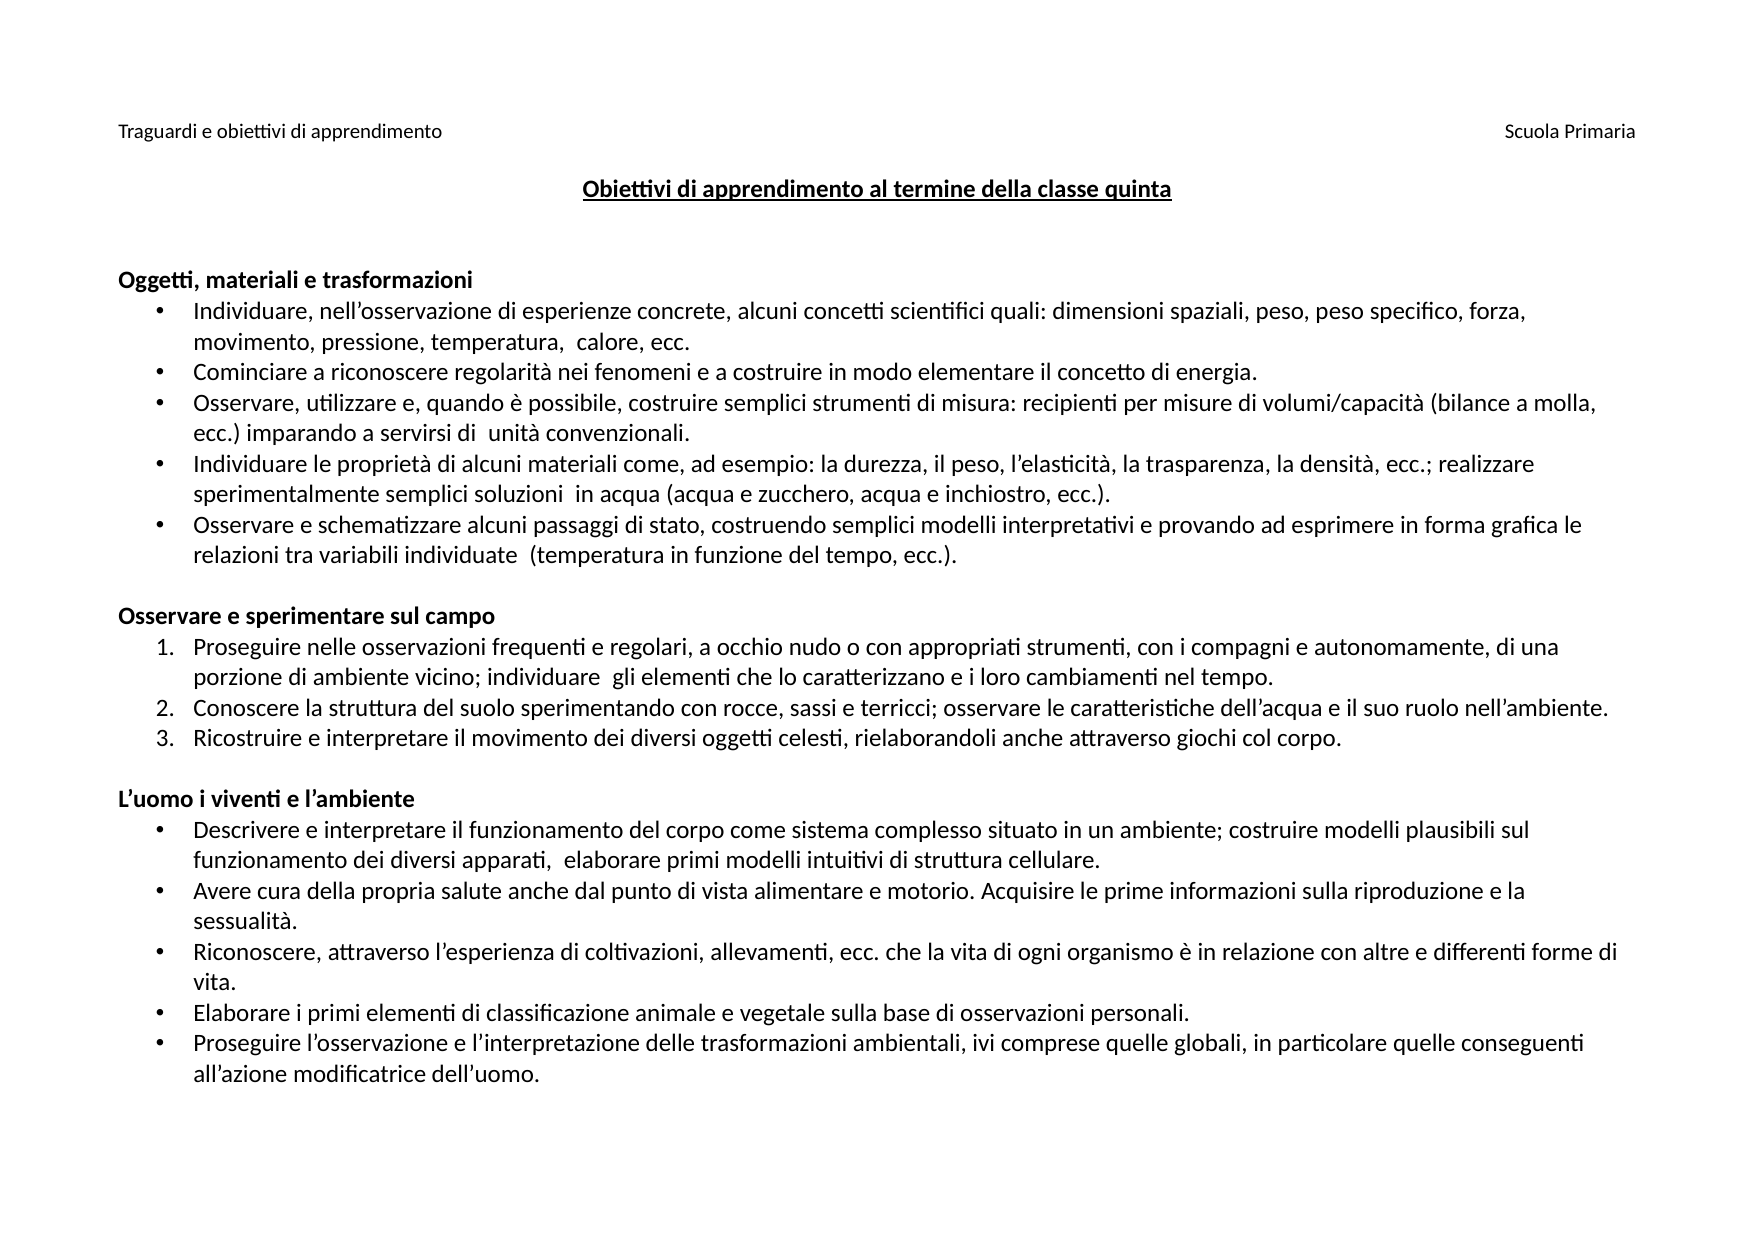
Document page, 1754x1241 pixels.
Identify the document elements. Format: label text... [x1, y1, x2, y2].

list Individuare le proprietà di alcuni materiali come, ad esempio: la durezza, il peso, l’elasticità, la trasparenza, la densità, ecc.; realizzare sperimentalmente semplici soluzioni in acqua (acqua e zucchero, acqua e inchiostro, ecc.). [156, 448, 1636, 509]
list Avere cura della propria salute anche dal punto di vista alimentare e motorio. Acquisire le prime informazioni sulla riproduzione e la sessualità. [156, 875, 1636, 936]
list Osservare, utilizzare e, quando è possibile, costruire semplici strumenti di misura: recipienti per misure di volumi/capacità (bilance a molla, ecc.) imparando a servirsi di unità convenzionali. [156, 387, 1636, 448]
list Ricostruire e interpretare il movimento dei diversi oggetti celesti, rielaborandoli anche attraverso giochi col corpo. [156, 722, 1636, 753]
list Individuare, nell’osservazione di esperienze concrete, alcuni concetti scientifici quali: dimensioni spaziali, peso, peso specifico, forza, movimento, pressione, temperatura, calore, ecc. [156, 295, 1636, 356]
text Obiettivi di apprendimento al termine della classe quinta [118, 173, 1636, 203]
list Descrivere e interpretare il funzionamento del corpo come sistema complesso situato in un ambiente; costruire modelli plausibili sul funzionamento dei diversi apparati, elaborare primi modelli intuitivi di struttura cellulare. [156, 814, 1636, 875]
list Elaborare i primi elementi di classificazione animale e vegetale sulla base di osservazioni personali. [156, 997, 1636, 1028]
list Osservare e schematizzare alcuni passaggi di stato, costruendo semplici modelli interpretativi e provando ad esprimere in forma grafica le relazioni tra variabili individuate (temperatura in funzione del tempo, ecc.). [156, 509, 1636, 570]
text L’uomo i viventi e l’ambiente [118, 783, 1636, 814]
list Conoscere la struttura del suolo sperimentando con rocce, sassi e terricci; osservare le caratteristiche dell’acqua e il suo ruolo nell’ambiente. [156, 692, 1636, 722]
list Riconoscere, attraverso l’esperienza di coltivazioni, allevamenti, ecc. che la vita di ogni organismo è in relazione con altre e differenti forme di vita. [156, 936, 1636, 997]
list Cominciare a riconoscere regolarità nei fenomeni e a costruire in modo elementare il concetto di energia. [156, 356, 1636, 387]
list Proseguire l’osservazione e l’interpretazione delle trasformazioni ambientali, ivi comprese quelle globali, in particolare quelle conseguenti all’azione modificatrice dell’uomo. [156, 1028, 1636, 1089]
list Proseguire nelle osservazioni frequenti e regolari, a occhio nudo o con appropriati strumenti, con i compagni e autonomamente, di una porzione di ambiente vicino; individuare gli elementi che lo caratterizzano e i loro cambiamenti nel tempo. [156, 631, 1636, 692]
text Osservare e sperimentare sul campo [118, 600, 1636, 631]
text Oggetti, materiali e trasformazioni [118, 264, 1636, 295]
